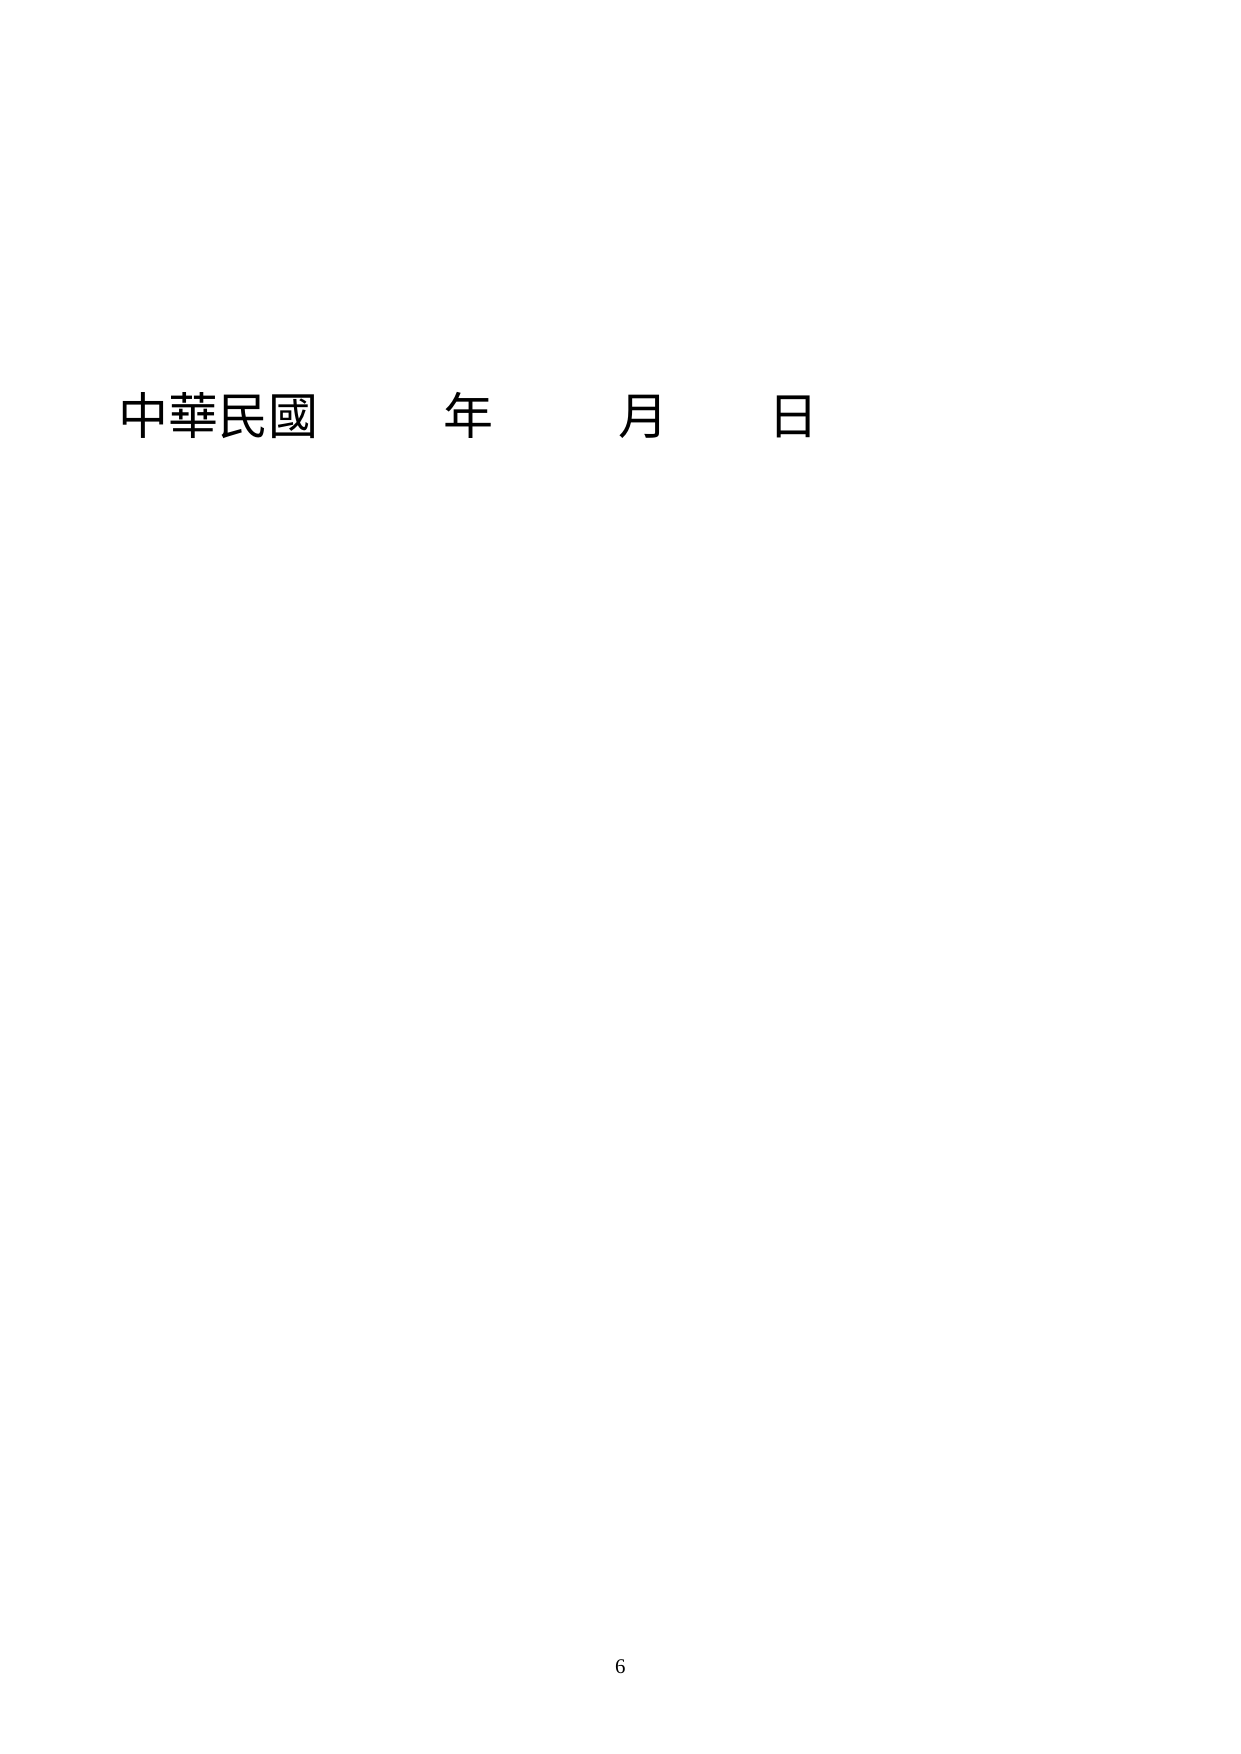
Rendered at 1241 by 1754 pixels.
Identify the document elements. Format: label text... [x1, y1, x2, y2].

text 中華民國 年 月 日 [118, 340, 1122, 465]
